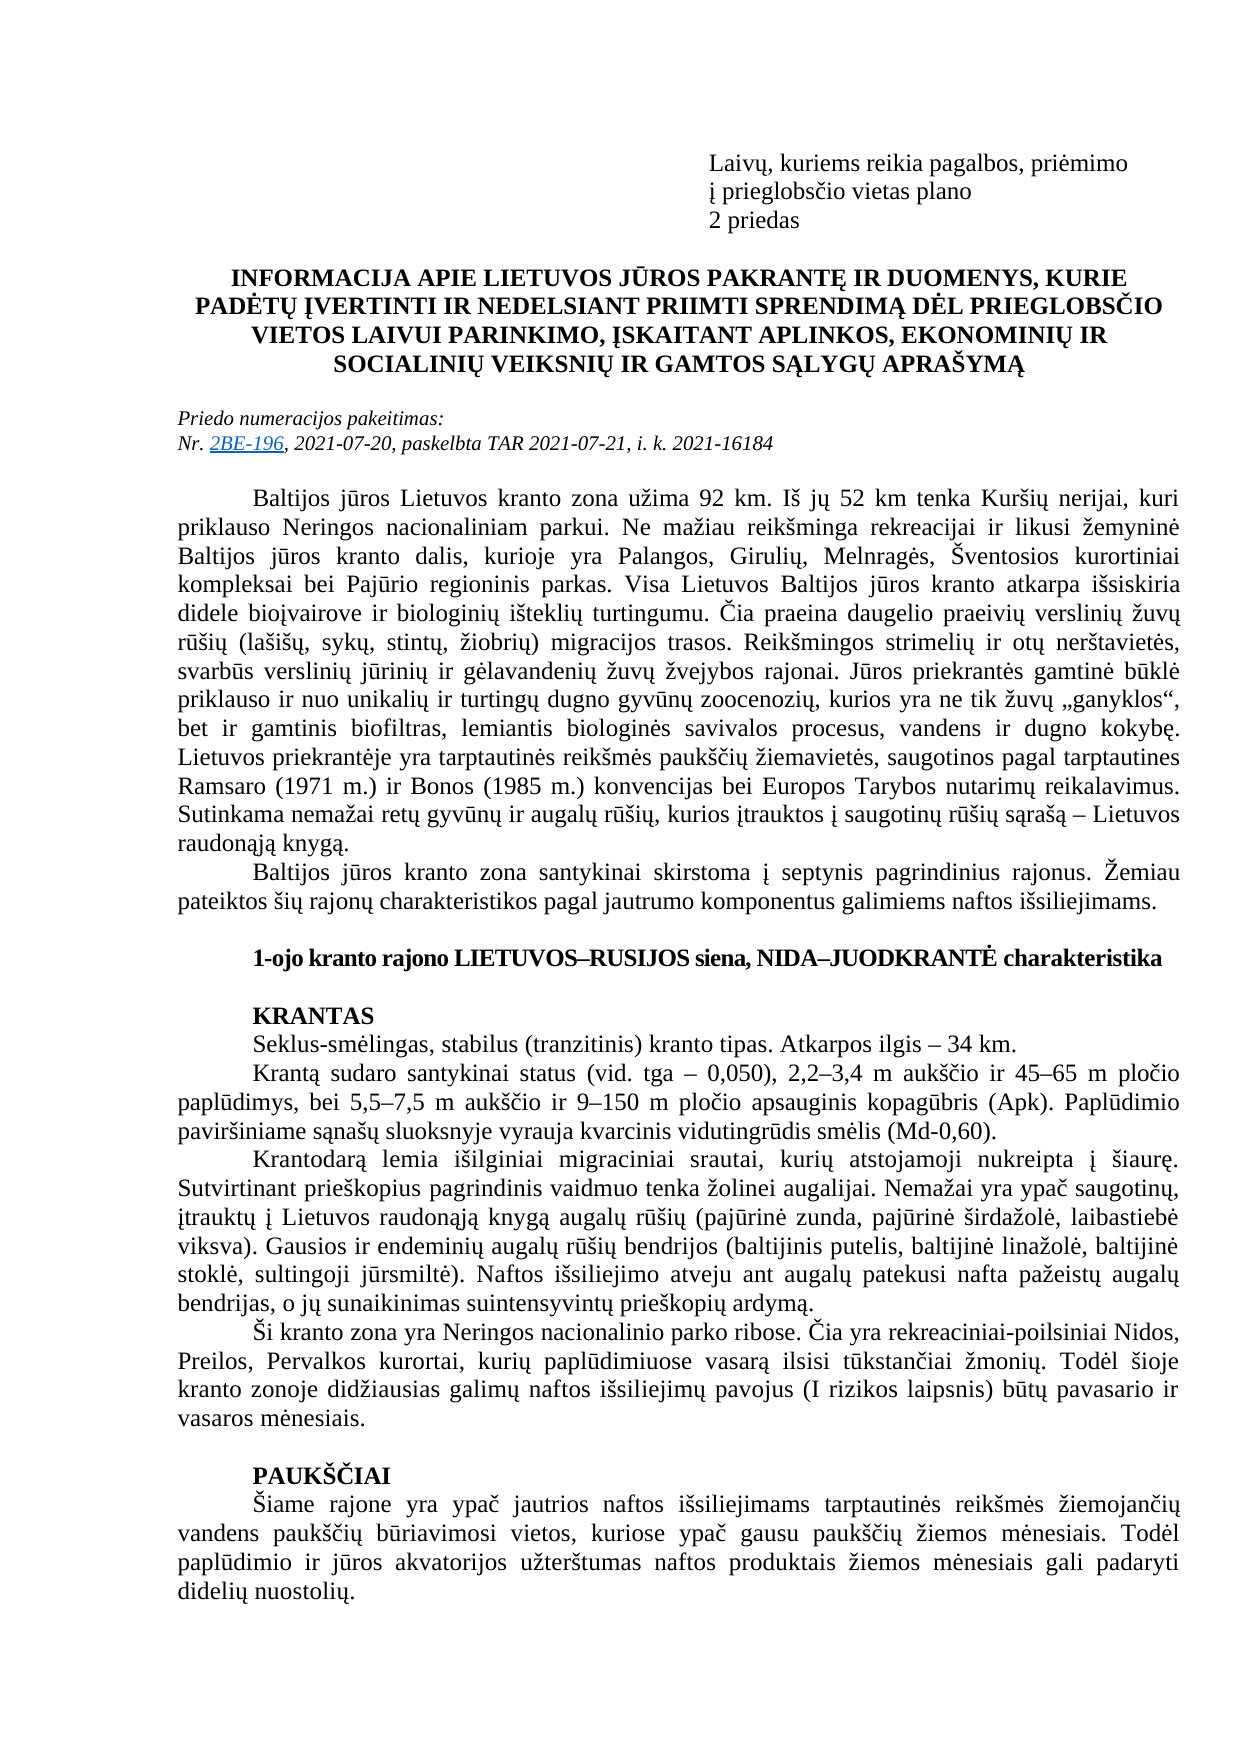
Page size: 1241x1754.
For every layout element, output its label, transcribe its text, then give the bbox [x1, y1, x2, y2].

text į prieglobsčio vietas plano [709, 176, 1181, 205]
text 1-ojo kranto rajono LIETUVOS–RUSIJOS siena, NIDA–JUODKRANTĖ charakteristika [177, 943, 1181, 972]
text Baltijos jūros Lietuvos kranto zona užima 92 km. Iš jų 52 km tenka Kuršių nerijai, kuri priklauso Neringos nacionaliniam parkui. Ne mažiau reikšminga rekreacijai ir likusi žemyninė Baltijos jūros kranto dalis, kurioje yra Palangos, Girulių, Melnragės, Šventosios kurortiniai kompleksai bei Pajūrio regioninis parkas. Visa Lietuvos Baltijos jūros kranto atkarpa išsiskiria didele bioįvairove ir biologinių išteklių turtingumu. Čia praeina daugelio praeivių verslinių žuvų rūšių (lašišų, sykų, stintų, žiobrių) migracijos trasos. Reikšmingos strimelių ir otų nerštavietės, svarbūs verslinių jūrinių ir gėlavandenių žuvų žvejybos rajonai. Jūros priekrantės gamtinė būklė priklauso ir nuo unikalių ir turtingų dugno gyvūnų zoocenozių, kurios yra ne tik žuvų „ganyklos“, bet ir gamtinis biofiltras, lemiantis biologinės savivalos procesus, vandens ir dugno kokybę. Lietuvos priekrantėje yra tarptautinės reikšmės paukščių žiemavietės, saugotinos pagal tarptautines Ramsaro (1971 m.) ir Bonos (1985 m.) konvencijas bei Europos Tarybos nutarimų reikalavimus. Sutinkama nemažai retų gyvūnų ir augalų rūšių, kurios įtrauktos į saugotinų rūšių sąrašą – Lietuvos raudonąją knygą. [177, 483, 1181, 857]
text INFORMACIJA APIE LIETUVOS JŪROS PAKRANTĘ IR DUOMENYS, KURIE PADĖTŲ ĮVERTINTI IR NEDELSIANT PRIIMTI SPRENDIMĄ DĖL PRIEGLOBSČIO VIETOS LAIVUI PARINKIMO, ĮSKAITANT APLINKOS, EKONOMINIŲ IR SOCIALINIŲ VEIKSNIŲ IR GAMTOS SĄLYGŲ APRAŠYMĄ [177, 263, 1181, 378]
text Krantą sudaro santykinai status (vid. tga – 0,050), 2,2–3,4 m aukščio ir 45–65 m pločio paplūdimys, bei 5,5–7,5 m aukščio ir 9–150 m pločio apsauginis kopagūbris (Apk). Paplūdimio paviršiniame sąnašų sluoksnyje vyrauja kvarcinis vidutingrūdis smėlis (Md-0,60). [177, 1058, 1181, 1144]
text PAUKŠČIAI [177, 1461, 1181, 1489]
text Baltijos jūros kranto zona santykinai skirstoma į septynis pagrindinius rajonus. Žemiau pateiktos šių rajonų charakteristikos pagal jautrumo komponentus galimiems naftos išsiliejimams. [177, 857, 1181, 914]
text Nr. 2BE-196, 2021-07-20, paskelbta TAR 2021-07-21, i. k. 2021-16184 [177, 430, 1181, 454]
text Laivų, kuriems reikia pagalbos, priėmimo [709, 148, 1181, 176]
text Šiame rajone yra ypač jautrios naftos išsiliejimams tarptautinės reikšmės žiemojančių vandens paukščių būriavimosi vietos, kuriose ypač gausu paukščių žiemos mėnesiais. Todėl paplūdimio ir jūros akvatorijos užterštumas naftos produktais žiemos mėnesiais gali padaryti didelių nuostolių. [177, 1489, 1181, 1604]
text 2 priedas [709, 205, 1181, 234]
text KRANTAS [177, 1001, 1181, 1029]
text Seklus-smėlingas, stabilus (tranzitinis) kranto tipas. Atkarpos ilgis – 34 km. [177, 1029, 1181, 1058]
text Krantodarą lemia išilginiai migraciniai srautai, kurių atstojamoji nukreipta į šiaurę. Sutvirtinant prieškopius pagrindinis vaidmuo tenka žolinei augalijai. Nemažai yra ypač saugotinų, įtrauktų į Lietuvos raudonąją knygą augalų rūšių (pajūrinė zunda, pajūrinė širdažolė, laibastiebė viksva). Gausios ir endeminių augalų rūšių bendrijos (baltijinis putelis, baltijinė linažolė, baltijinė stoklė, sultingoji jūrsmiltė). Naftos išsiliejimo atveju ant augalų patekusi nafta pažeistų augalų bendrijas, o jų sunaikinimas suintensyvintų prieškopių ardymą. [177, 1144, 1181, 1317]
text Ši kranto zona yra Neringos nacionalinio parko ribose. Čia yra rekreaciniai-poilsiniai Nidos, Preilos, Pervalkos kurortai, kurių paplūdimiuose vasarą ilsisi tūkstančiai žmonių. Todėl šioje kranto zonoje didžiausias galimų naftos išsiliejimų pavojus (I rizikos laipsnis) būtų pavasario ir vasaros mėnesiais. [177, 1317, 1181, 1432]
text Priedo numeracijos pakeitimas: [177, 406, 1181, 430]
